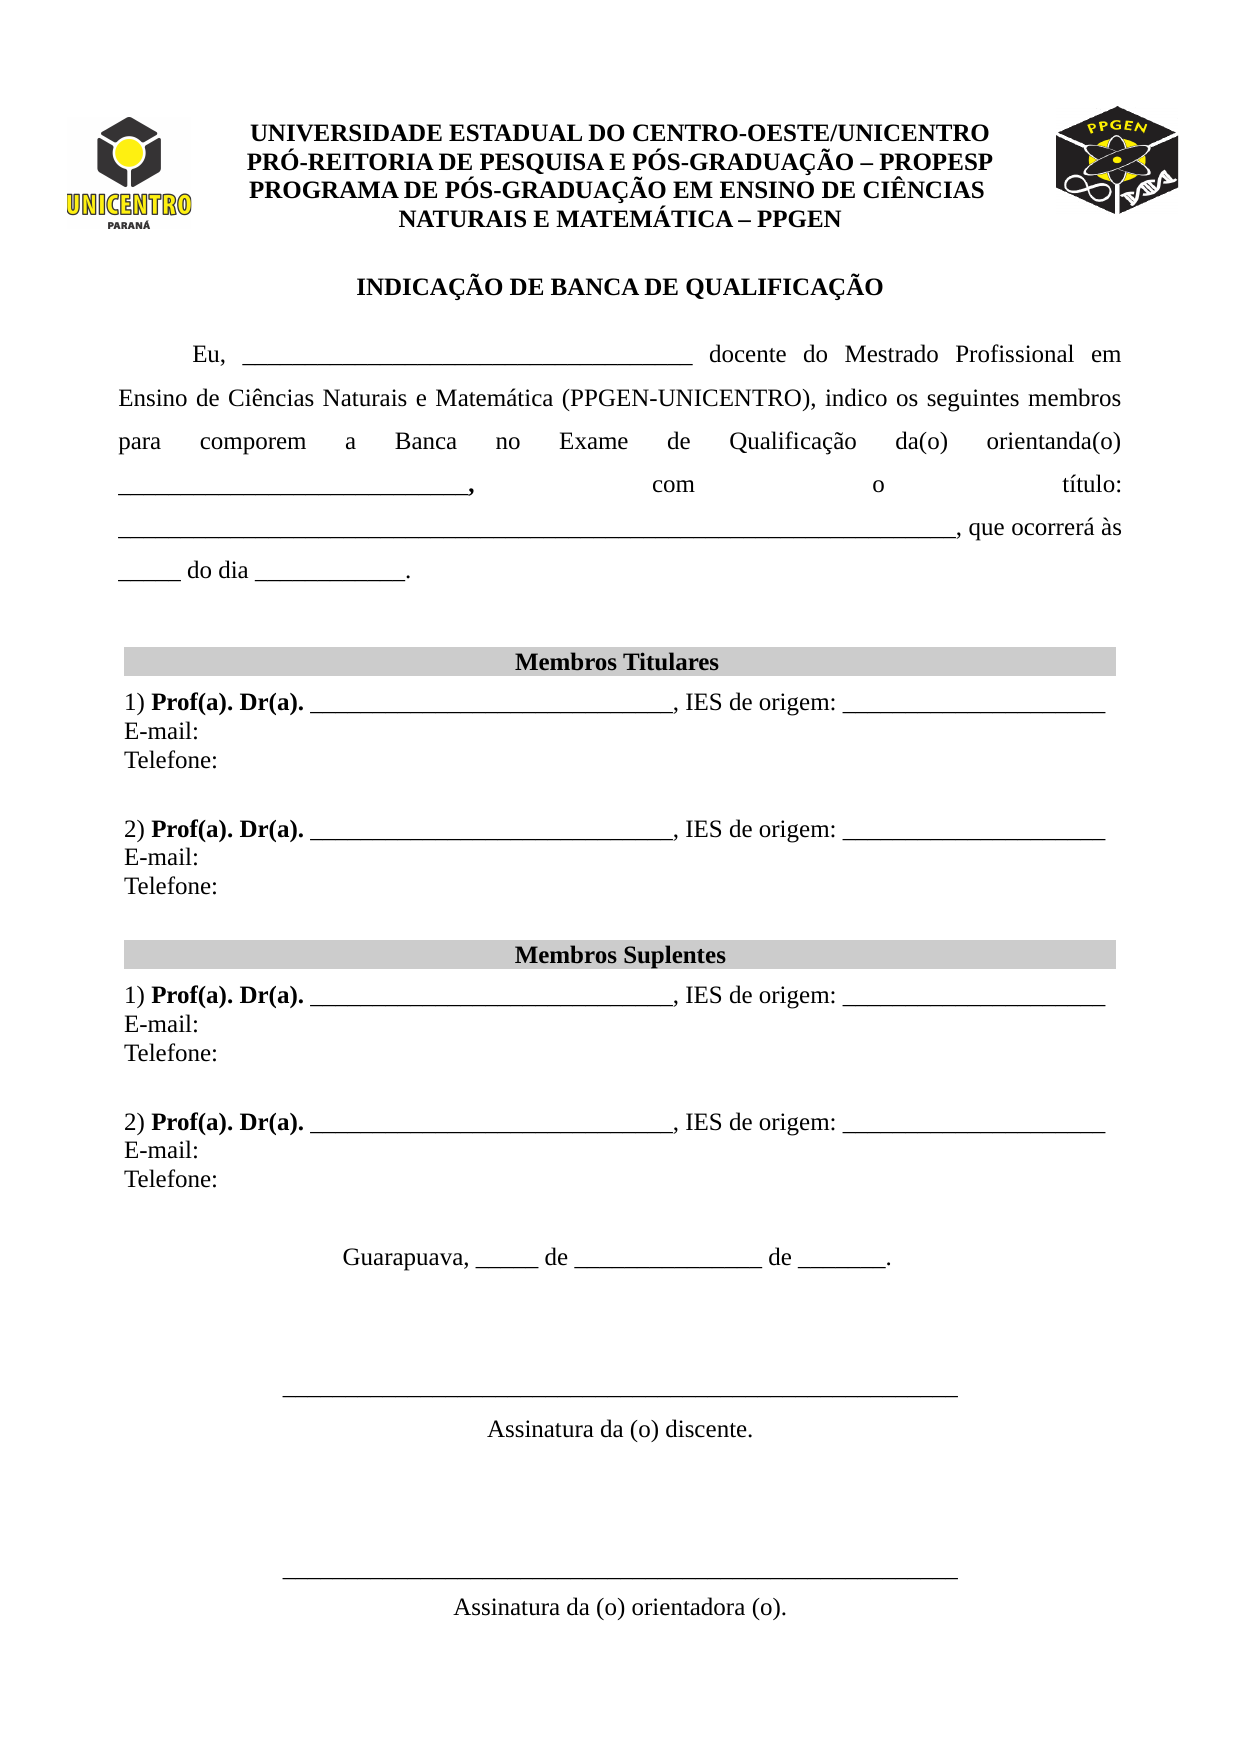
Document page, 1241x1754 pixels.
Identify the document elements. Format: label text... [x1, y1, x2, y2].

table_cell Membros Suplentes [118, 935, 1122, 975]
text ______________________________________________________ [118, 1371, 1122, 1400]
text Assinatura da (o) discente. [118, 1414, 1122, 1443]
text ______________________________________________________ [118, 1544, 1122, 1582]
table_header Membros Titulares [118, 641, 1122, 682]
text Assinatura da (o) orientadora (o). [118, 1582, 1122, 1621]
picture [1055, 106, 1179, 214]
table_cell 1) Prof(a). Dr(a). _____________________________, IES de origem: _____________________ E-mail: Telefone: [118, 975, 1122, 1101]
picture [67, 117, 192, 229]
table_cell 2) Prof(a). Dr(a). _____________________________, IES de origem: _____________________ E-mail: Telefone: [118, 1101, 1122, 1199]
table_cell 2) Prof(a). Dr(a). _____________________________, IES de origem: _____________________ E-mail: Telefone: [118, 808, 1122, 934]
text Eu, ____________________________________ docente do Mestrado Profissional em Ensino de Ciências Naturais e Matemática (PPGEN-UNICENTRO), indico os seguintes membros para comporem a Banca no Exame de Qualificação da(o) orientanda(o) ____________________________, com o título: ___________________________________________________________________, que ocorrerá às _____ do dia ____________. [118, 339, 1122, 584]
text Guarapuava, _____ de _______________ de _______. [118, 1242, 1122, 1271]
text INDICAÇÃO DE BANCA DE QUALIFICAÇÃO [118, 263, 1122, 301]
table_cell 1) Prof(a). Dr(a). _____________________________, IES de origem: _____________________ E-mail: Telefone: [118, 682, 1122, 808]
